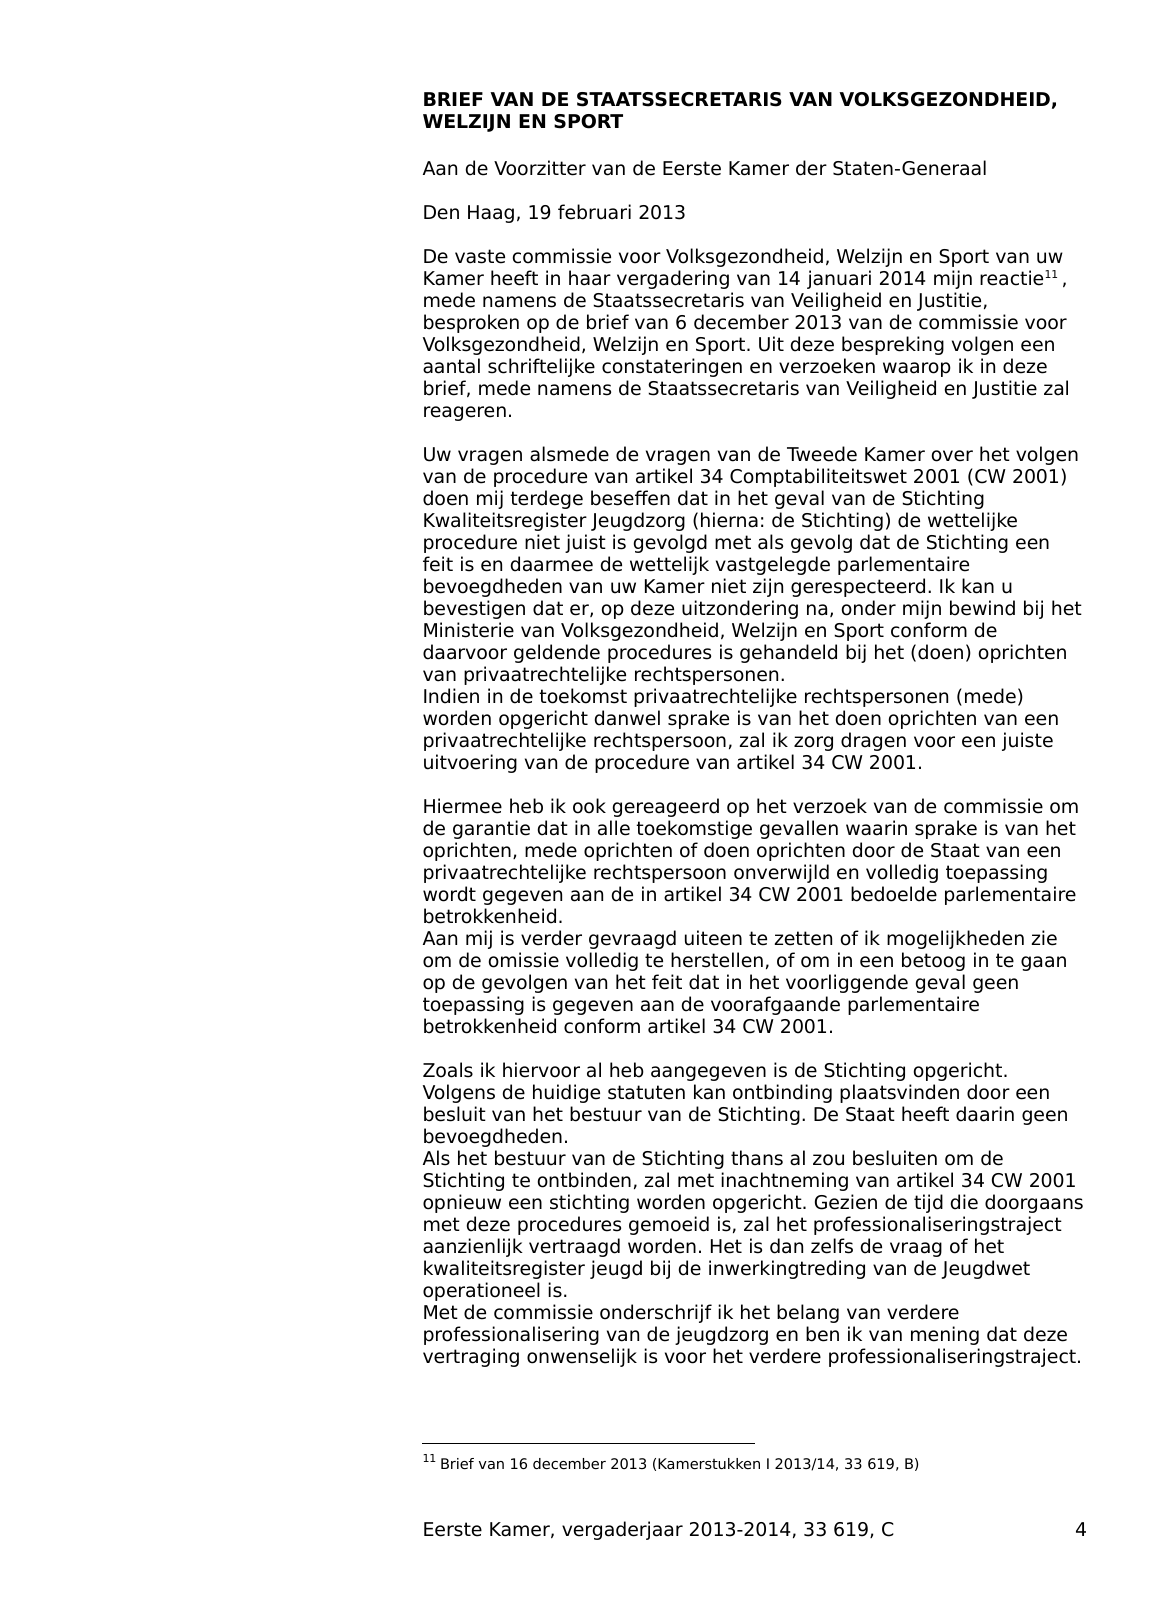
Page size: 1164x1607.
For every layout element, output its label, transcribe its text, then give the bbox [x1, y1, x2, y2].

text Den Haag, 19 februari 2013 [422, 202, 1087, 224]
text Aan de Voorzitter van de Eerste Kamer der Staten-Generaal [422, 158, 1087, 180]
text De vaste commissie voor Volksgezondheid, Welzijn en Sport van uw Kamer heeft in haar vergadering van 14 januari 2014 mijn reactie, mede namens de Staatssecretaris van Veiligheid en Justitie, besproken op de brief van 6 december 2013 van de commissie voor Volksgezondheid, Welzijn en Sport. Uit deze bespreking volgen een aantal schriftelijke constateringen en verzoeken waarop ik in deze brief, mede namens de Staatssecretaris van Veiligheid en Justitie zal reageren. [422, 246, 1087, 422]
text Hiermee heb ik ook gereageerd op het verzoek van de commissie om de garantie dat in alle toekomstige gevallen waarin sprake is van het oprichten, mede oprichten of doen oprichten door de Staat van een privaatrechtelijke rechtspersoon onverwijld en volledig toepassing wordt gegeven aan de in artikel 34 CW 2001 bedoelde parlementaire betrokkenheid. [422, 796, 1087, 928]
text Indien in de toekomst privaatrechtelijke rechtspersonen (mede) worden opgericht danwel sprake is van het doen oprichten van een privaatrechtelijke rechtspersoon, zal ik zorg dragen voor een juiste uitvoering van de procedure van artikel 34 CW 2001. [422, 686, 1087, 774]
text Uw vragen alsmede de vragen van de Tweede Kamer over het volgen van de procedure van artikel 34 Comptabiliteitswet 2001 (CW 2001) doen mij terdege beseffen dat in het geval van de Stichting Kwaliteitsregister Jeugdzorg (hierna: de Stichting) de wettelijke procedure niet juist is gevolgd met als gevolg dat de Stichting een feit is en daarmee de wettelijk vastgelegde parlementaire bevoegdheden van uw Kamer niet zijn gerespecteerd. Ik kan u bevestigen dat er, op deze uitzondering na, onder mijn bewind bij het Ministerie van Volksgezondheid, Welzijn en Sport conform de daarvoor geldende procedures is gehandeld bij het (doen) oprichten van privaatrechtelijke rechtspersonen. [422, 444, 1087, 686]
text Met de commissie onderschrijf ik het belang van verdere professionalisering van de jeugdzorg en ben ik van mening dat deze vertraging onwenselijk is voor het verdere professionaliseringstraject. [422, 1302, 1087, 1368]
text Als het bestuur van de Stichting thans al zou besluiten om de Stichting te ontbinden, zal met inachtneming van artikel 34 CW 2001 opnieuw een stichting worden opgericht. Gezien de tijd die doorgaans met deze procedures gemoeid is, zal het professionaliseringstraject aanzienlijk vertraagd worden. Het is dan zelfs de vraag of het kwaliteitsregister jeugd bij de inwerkingtreding van de Jeugdwet operationeel is. [422, 1148, 1087, 1302]
text Brief van 16 december 2013 (Kamerstukken I 2013/14, 33 619, B) [422, 1452, 1087, 1474]
text Zoals ik hiervoor al heb aangegeven is de Stichting opgericht. Volgens de huidige statuten kan ontbinding plaatsvinden door een besluit van het bestuur van de Stichting. De Staat heeft daarin geen bevoegdheden. [422, 1060, 1087, 1148]
text Aan mij is verder gevraagd uiteen te zetten of ik mogelijkheden zie om de omissie volledig te herstellen, of om in een betoog in te gaan op de gevolgen van het feit dat in het voorliggende geval geen toepassing is gegeven aan de voorafgaande parlementaire betrokkenheid conform artikel 34 CW 2001. [422, 928, 1087, 1038]
subtitle BRIEF VAN DE STAATSSECRETARIS VAN VOLKSGEZONDHEID, WELZIJN EN SPORT [422, 89, 1087, 133]
